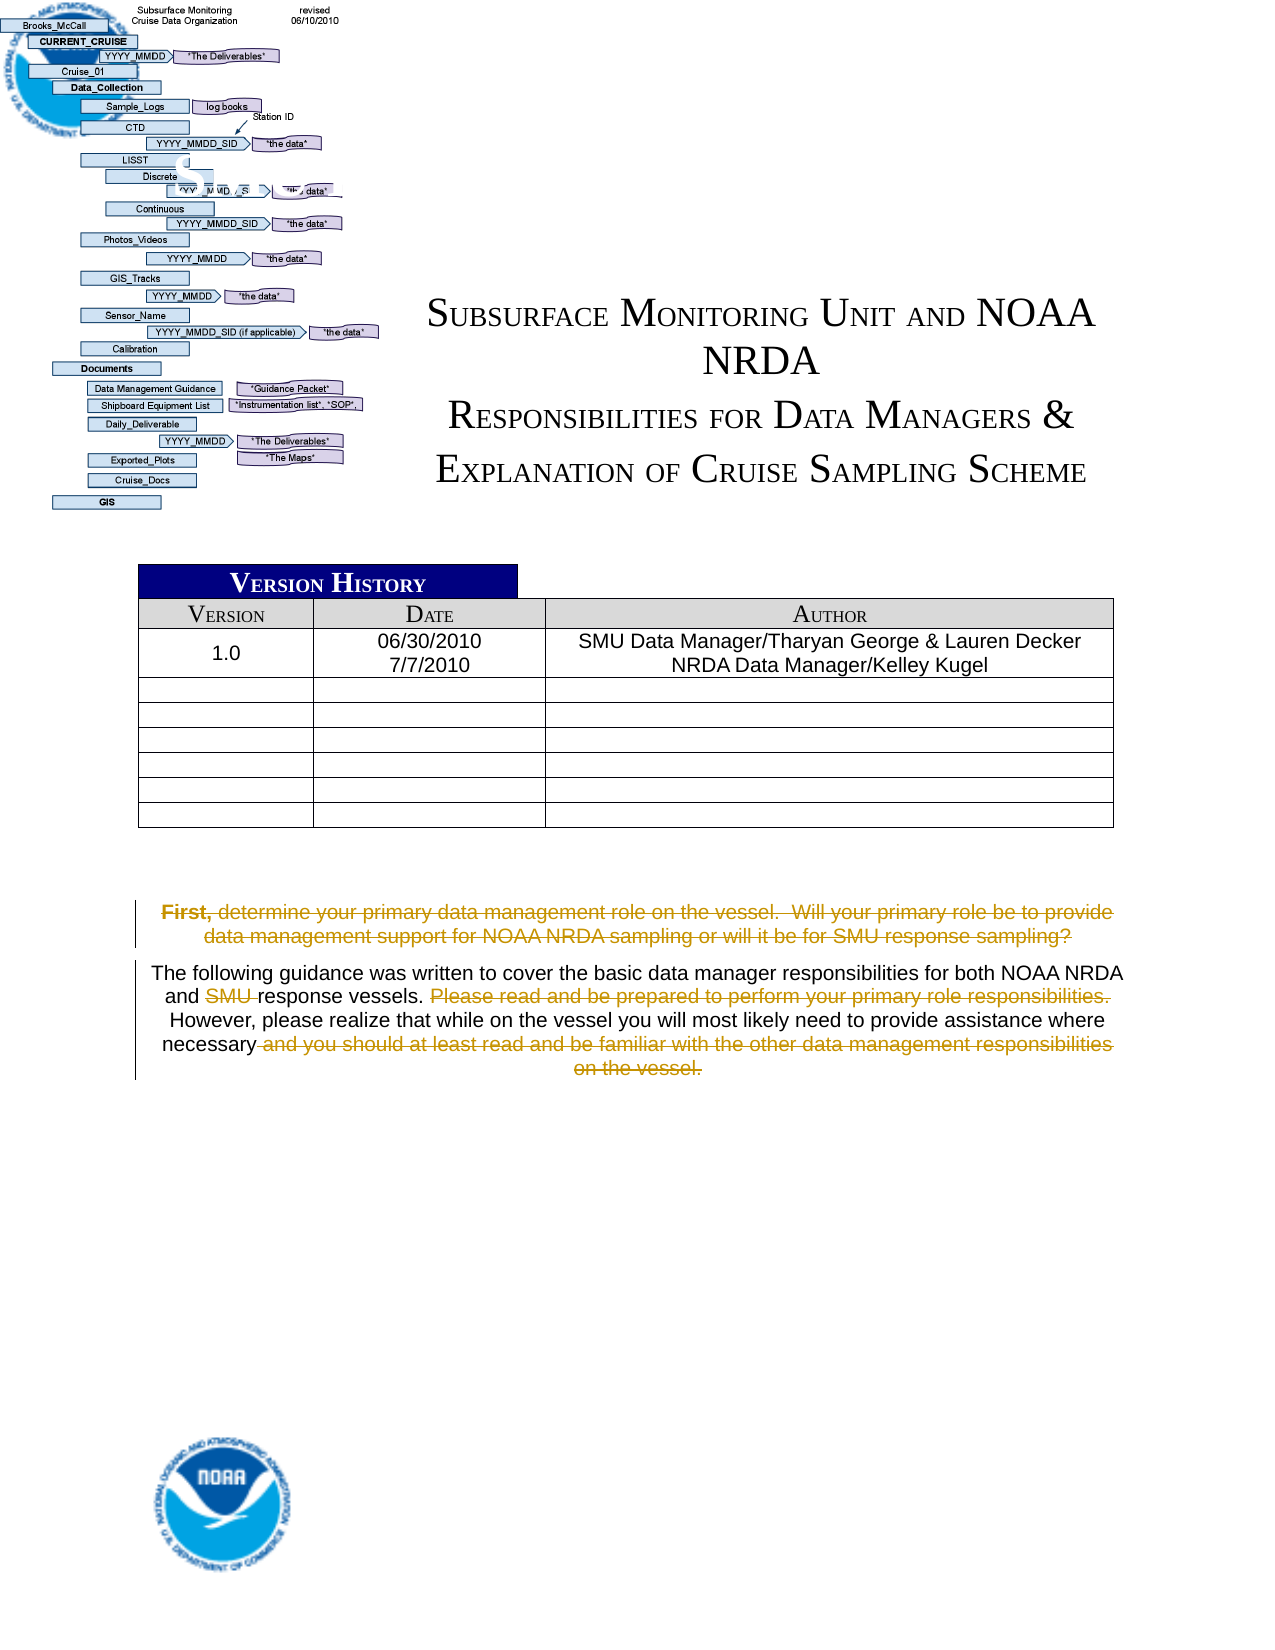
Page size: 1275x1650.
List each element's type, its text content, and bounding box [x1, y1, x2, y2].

table_cell [314, 678, 545, 702]
table_cell [314, 778, 545, 802]
title Responsibilities for Data Managers & [397, 390, 1125, 438]
table_cell [314, 703, 545, 727]
table_header Version History [139, 565, 517, 598]
table_cell [139, 803, 313, 827]
picture [381, 174, 389, 185]
table_cell [314, 803, 545, 827]
table_cell [314, 728, 545, 752]
table_cell SMU Data Manager/Tharyan George & Lauren Decker NRDA Data Manager/Kelley Kugel [546, 629, 1113, 677]
table_cell [139, 728, 313, 752]
table_cell [546, 703, 1113, 727]
table_cell [139, 703, 313, 727]
table_cell [139, 753, 313, 777]
picture [150, 1434, 300, 1575]
title Subsurface Monitoring Unit and NOAA NRDA [397, 288, 1125, 383]
table_cell [139, 778, 313, 802]
table_cell [546, 803, 1113, 827]
table_cell Version [139, 599, 313, 628]
table_cell [546, 753, 1113, 777]
table_cell Date [314, 599, 545, 628]
table_cell Author [546, 599, 1113, 628]
table_cell [546, 778, 1113, 802]
table_cell [546, 728, 1113, 752]
text The following guidance was written to cover the basic data manager responsibilities for both NOAA NRDA and response vessels. However, please realize that while on the vessel you will most likely need to provide assistance where necessary [150, 900, 1125, 948]
picture [0, 0, 397, 522]
table_cell 06/30/2010 7/7/2010 [314, 629, 545, 677]
table_cell [546, 678, 1113, 702]
table_cell 1.0 [139, 629, 313, 677]
title Explanation of Cruise Sampling Scheme [397, 444, 1125, 492]
table_cell [314, 753, 545, 777]
table_cell [139, 678, 313, 702]
